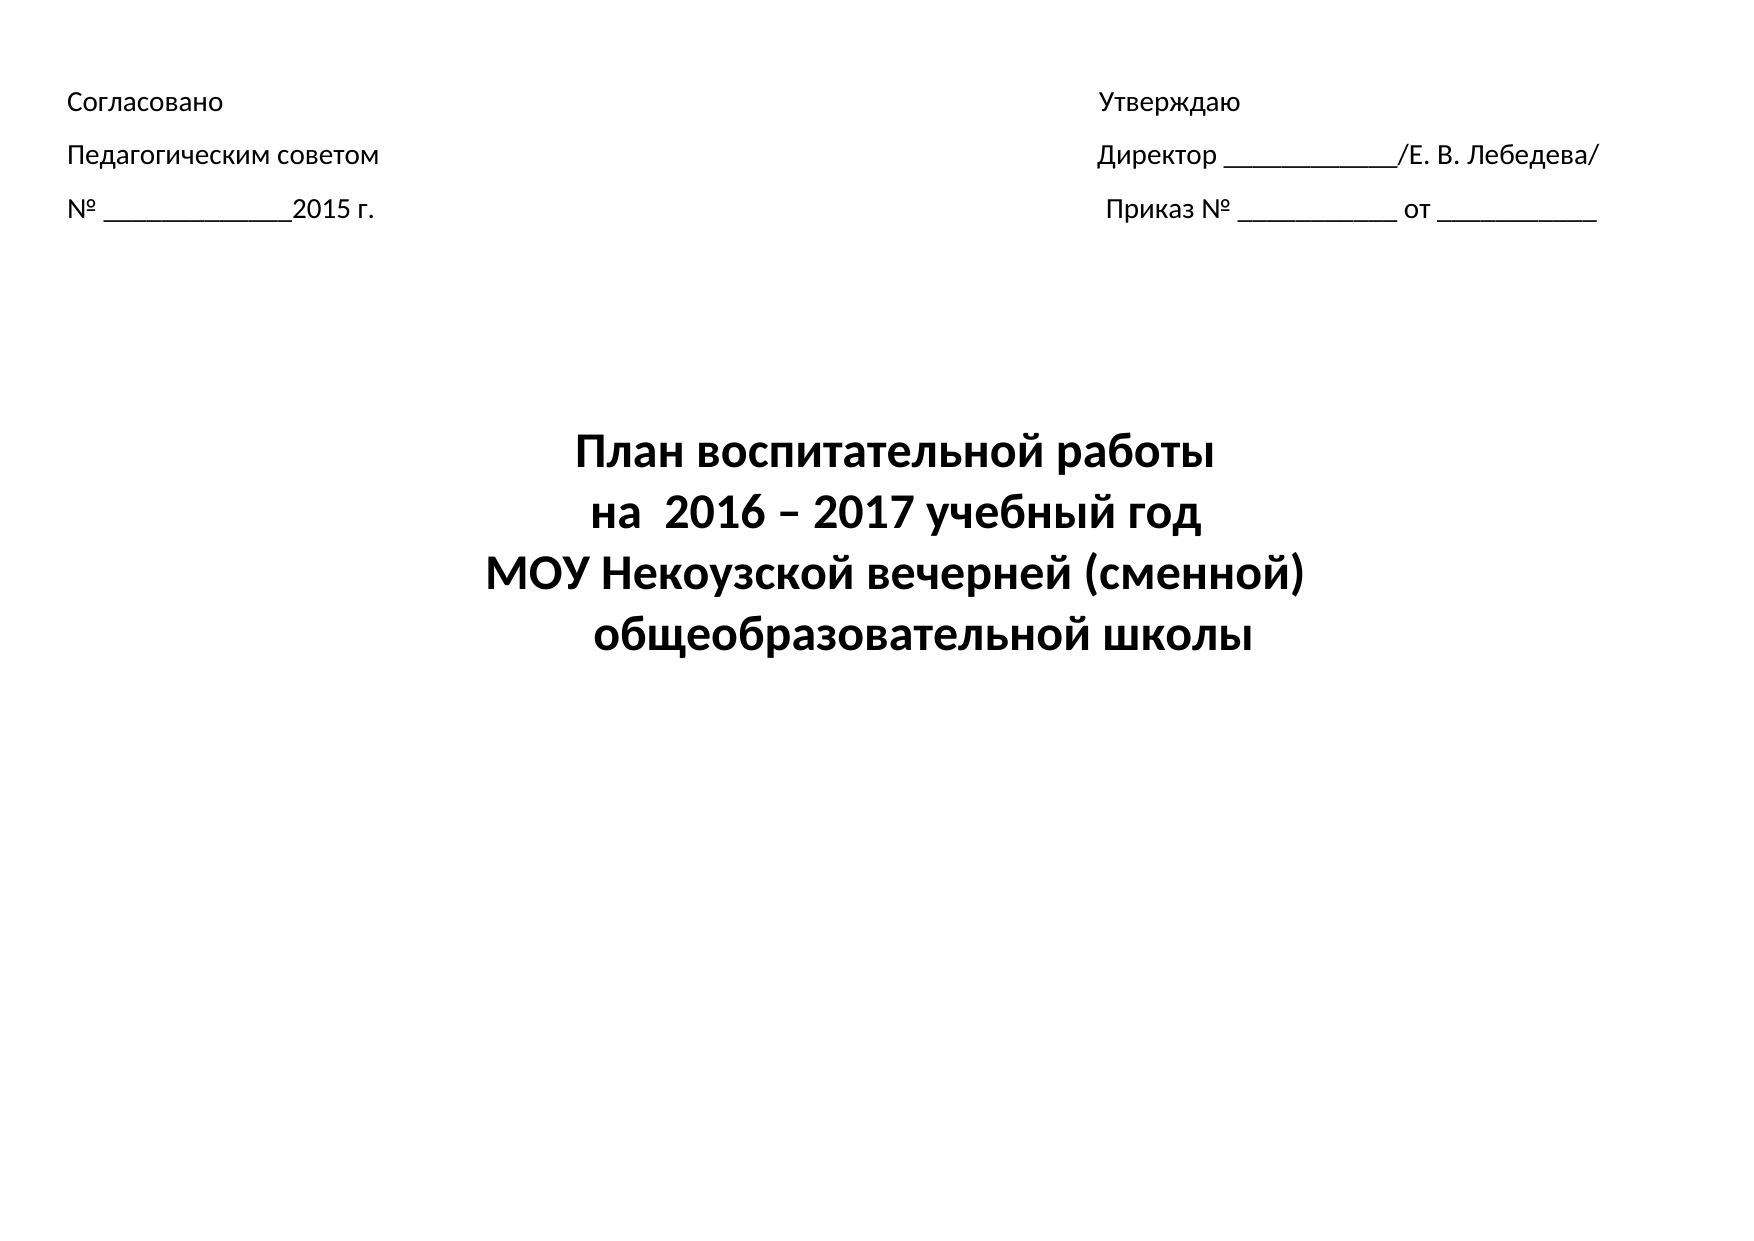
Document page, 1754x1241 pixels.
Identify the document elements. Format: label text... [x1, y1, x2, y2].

text МОУ Некоузской вечерней (сменной) [29, 541, 1724, 602]
text Согласовано Утверждаю [29, 83, 1724, 119]
text План воспитательной работы [29, 419, 1724, 480]
text Педагогическим советом Директор ____________/Е. В. Лебедева/ [29, 136, 1724, 172]
text общеобразовательной школы [29, 602, 1724, 663]
text № _____________2015 г. Приказ № ___________ от ___________ [29, 190, 1724, 226]
text на 2016 – 2017 учебный год [29, 480, 1724, 541]
